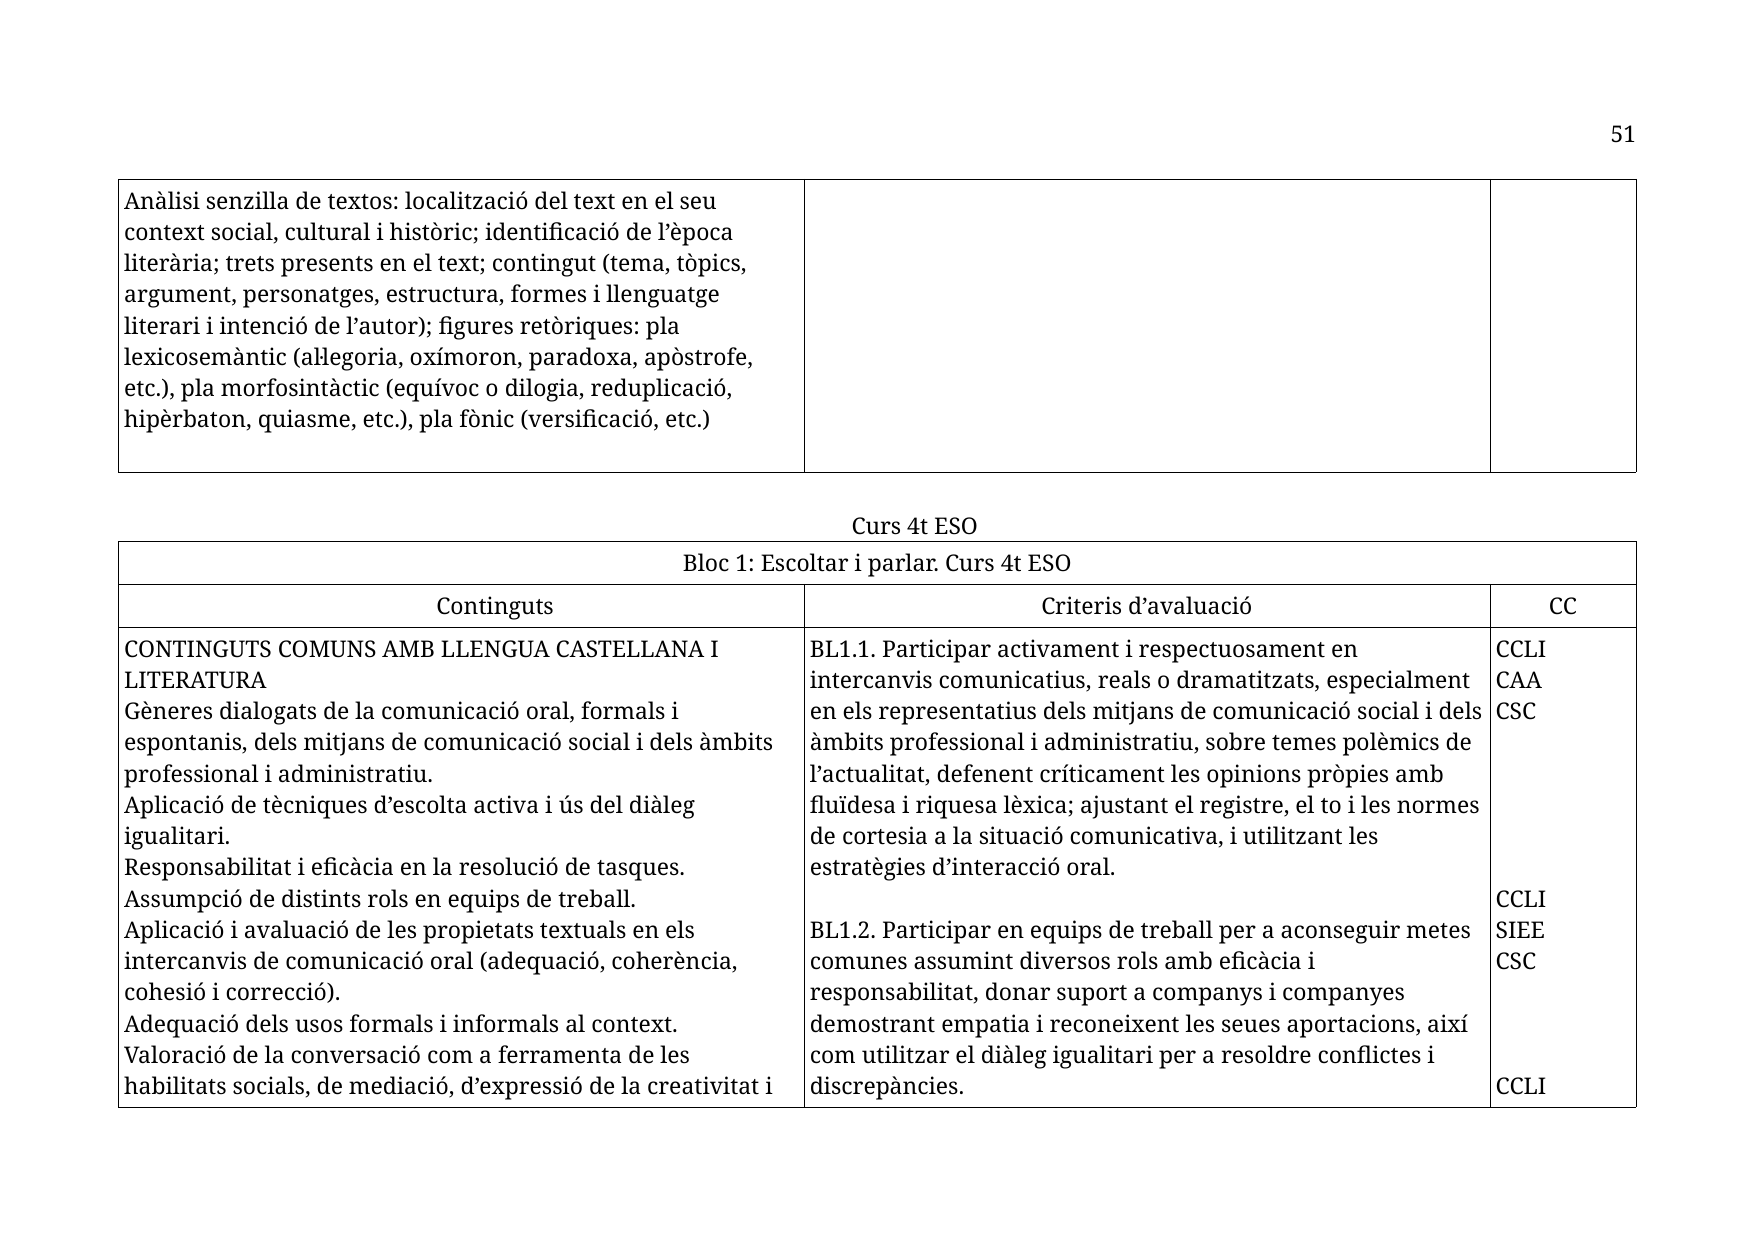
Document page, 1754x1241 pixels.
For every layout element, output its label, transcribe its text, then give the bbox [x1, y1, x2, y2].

table_cell [805, 180, 1490, 472]
table_cell Continguts [119, 585, 804, 627]
table_cell CCLI CAA CSC CCLI SIEE CSC CCLI [1491, 628, 1636, 1107]
text Curs 4t ESO [193, 510, 1636, 541]
table_header Bloc 1: Escoltar i parlar. Curs 4t ESO [119, 542, 1636, 584]
table_cell Criteris d’avaluació [805, 585, 1490, 627]
table_cell BL1.1. Participar activament i respectuosament en intercanvis comunicatius, reals o dramatitzats, especialment en els representatius dels mitjans de comunicació social i dels àmbits professional i administratiu, sobre temes polèmics de l’actualitat, defenent críticament les opinions pròpies amb fluïdesa i riquesa lèxica; ajustant el registre, el to i les normes de cortesia a la situació comunicativa, i utilitzant les estratègies d’interacció oral. BL1.2. Participar en equips de treball per a aconseguir metes comunes assumint diversos rols amb eficàcia i responsabilitat, donar suport a companys i companyes demostrant empatia i reconeixent les seues aportacions, així com utilitzar el diàleg igualitari per a resoldre conflictes i discrepàncies. [805, 628, 1490, 1107]
table_cell CC [1491, 585, 1636, 627]
table_cell Anàlisi senzilla de textos: localització del text en el seu context social, cultural i històric; identificació de l’època literària; trets presents en el text; contingut (tema, tòpics, argument, personatges, estructura, formes i llenguatge literari i intenció de l’autor); figures retòriques: pla lexicosemàntic (al·legoria, oxímoron, paradoxa, apòstrofe, etc.), pla morfosintàctic (equívoc o dilogia, reduplicació, hipèrbaton, quiasme, etc.), pla fònic (versificació, etc.) [119, 180, 804, 472]
table_cell CONTINGUTS COMUNS AMB LLENGUA CASTELLANA I LITERATURA Gèneres dialogats de la comunicació oral, formals i espontanis, dels mitjans de comunicació social i dels àmbits professional i administratiu. Aplicació de tècniques d’escolta activa i ús del diàleg igualitari. Responsabilitat i eficàcia en la resolució de tasques. Assumpció de distints rols en equips de treball. Aplicació i avaluació de les propietats textuals en els intercanvis de comunicació oral (adequació, coherència, cohesió i correcció). Adequació dels usos formals i informals al context. Valoració de la conversació com a ferramenta de les habilitats socials, de mediació, d’expressió de la creativitat i [119, 628, 804, 1107]
table_cell [1491, 180, 1636, 472]
